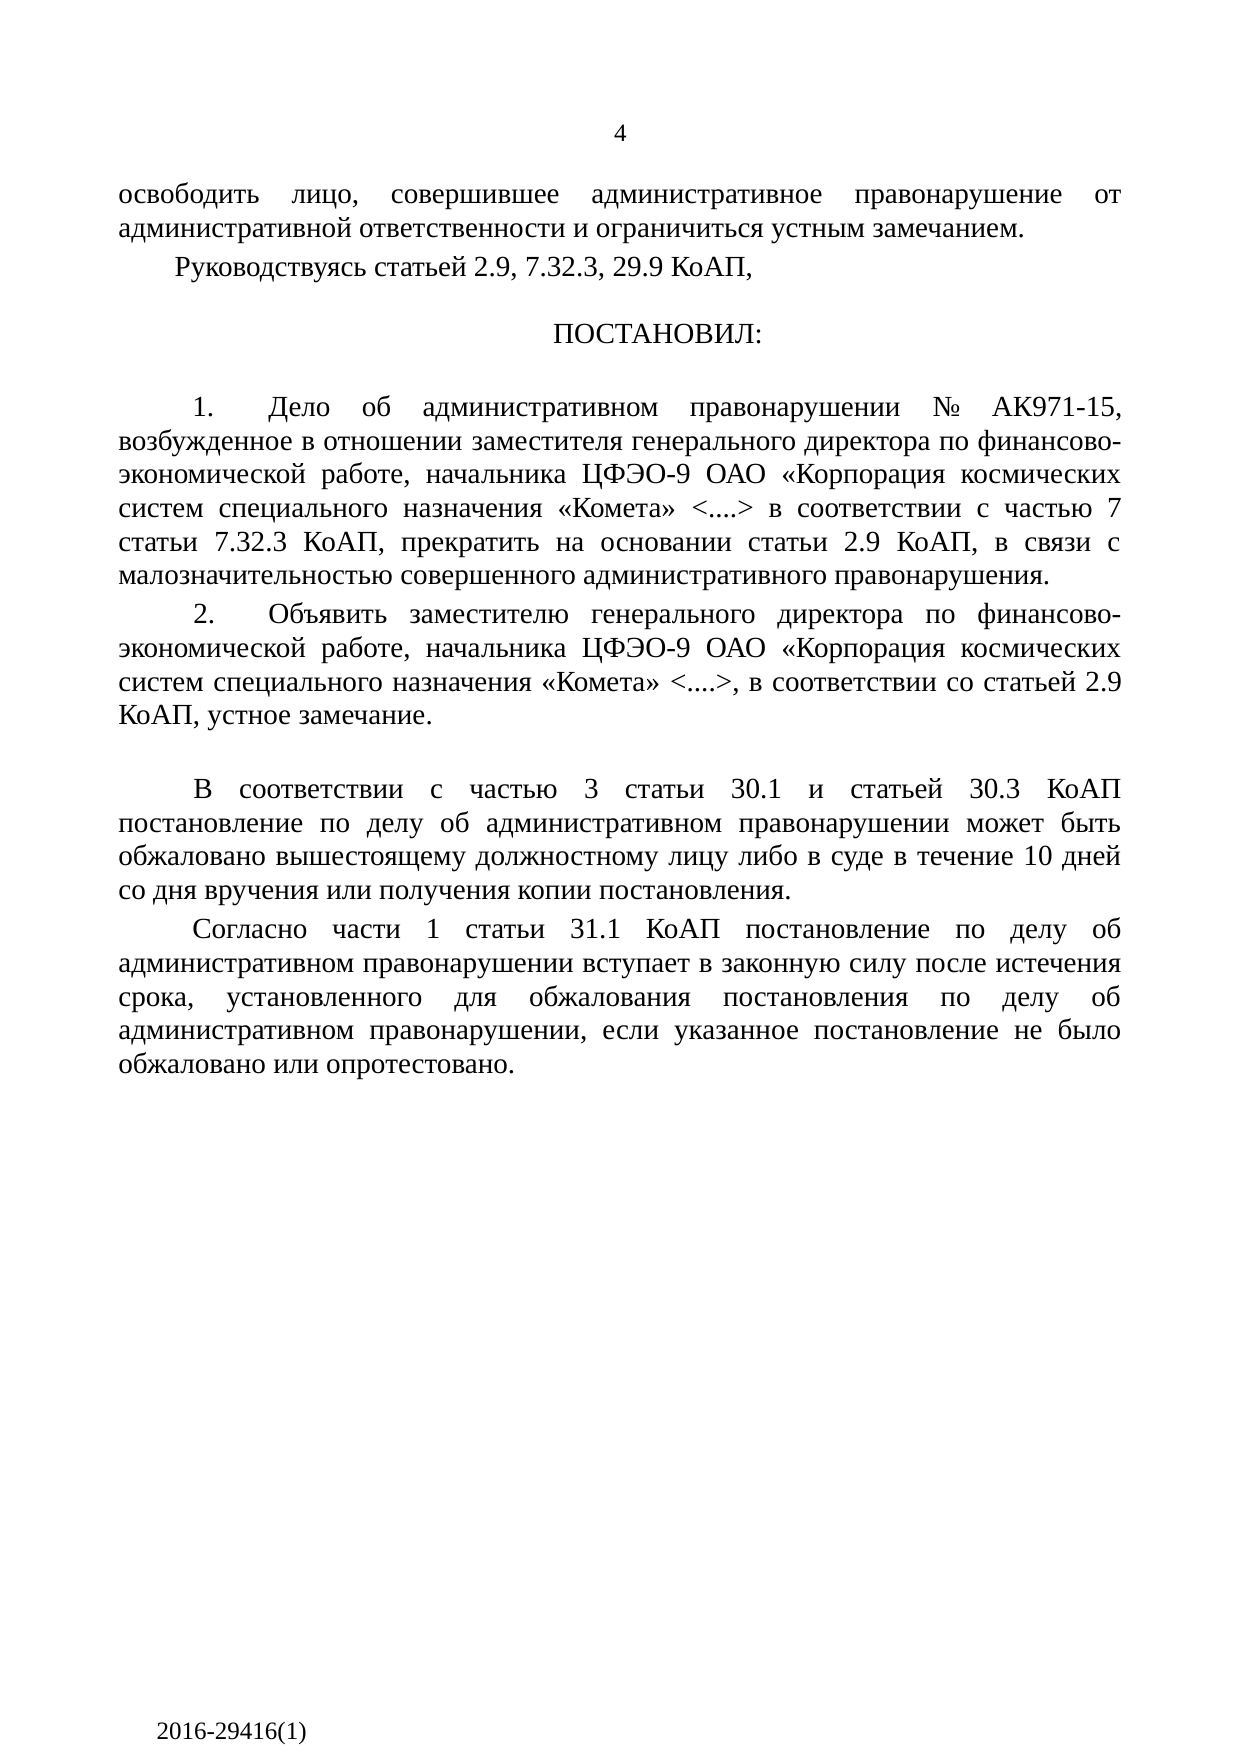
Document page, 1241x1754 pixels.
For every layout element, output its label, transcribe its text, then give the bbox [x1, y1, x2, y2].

text освободить лицо, совершившее административное правонарушение от административной ответственности и ограничиться устным замечанием. [118, 176, 1122, 243]
text Согласно части 1 статьи 31.1 КоАП постановление по делу об административном правонарушении вступает в законную силу после истечения срока, установленного для обжалования постановления по делу об административном правонарушении, если указанное постановление не было обжаловано или опротестовано. [118, 912, 1122, 1079]
list Дело об административном правонарушении № АК971-15, возбужденное в отношении заместителя генерального директора по финансово-экономической работе, начальника ЦФЭО-9 ОАО «Корпорация космических систем специального назначения «Комета» <....> в соответствии с частью 7 статьи 7.32.3 КоАП, прекратить на основании статьи 2.9 КоАП, в связи с малозначительностью совершенного административного правонарушения. [118, 389, 1122, 591]
text В соответствии с частью 3 статьи 30.1 и статьей 30.3 КоАП постановление по делу об административном правонарушении может быть обжаловано вышестоящему должностному лицу либо в суде в течение 10 дней со дня вручения или получения копии постановления. [118, 771, 1122, 906]
text Руководствуясь статьей 2.9, 7.32.3, 29.9 КоАП, [118, 249, 1122, 283]
text ПОСТАНОВИЛ: [118, 316, 1122, 350]
list Объявить заместителю генерального директора по финансово-экономической работе, начальника ЦФЭО-9 ОАО «Корпорация космических систем специального назначения «Комета» <....>, в соответствии со статьей 2.9 КоАП, устное замечание. [118, 597, 1122, 731]
